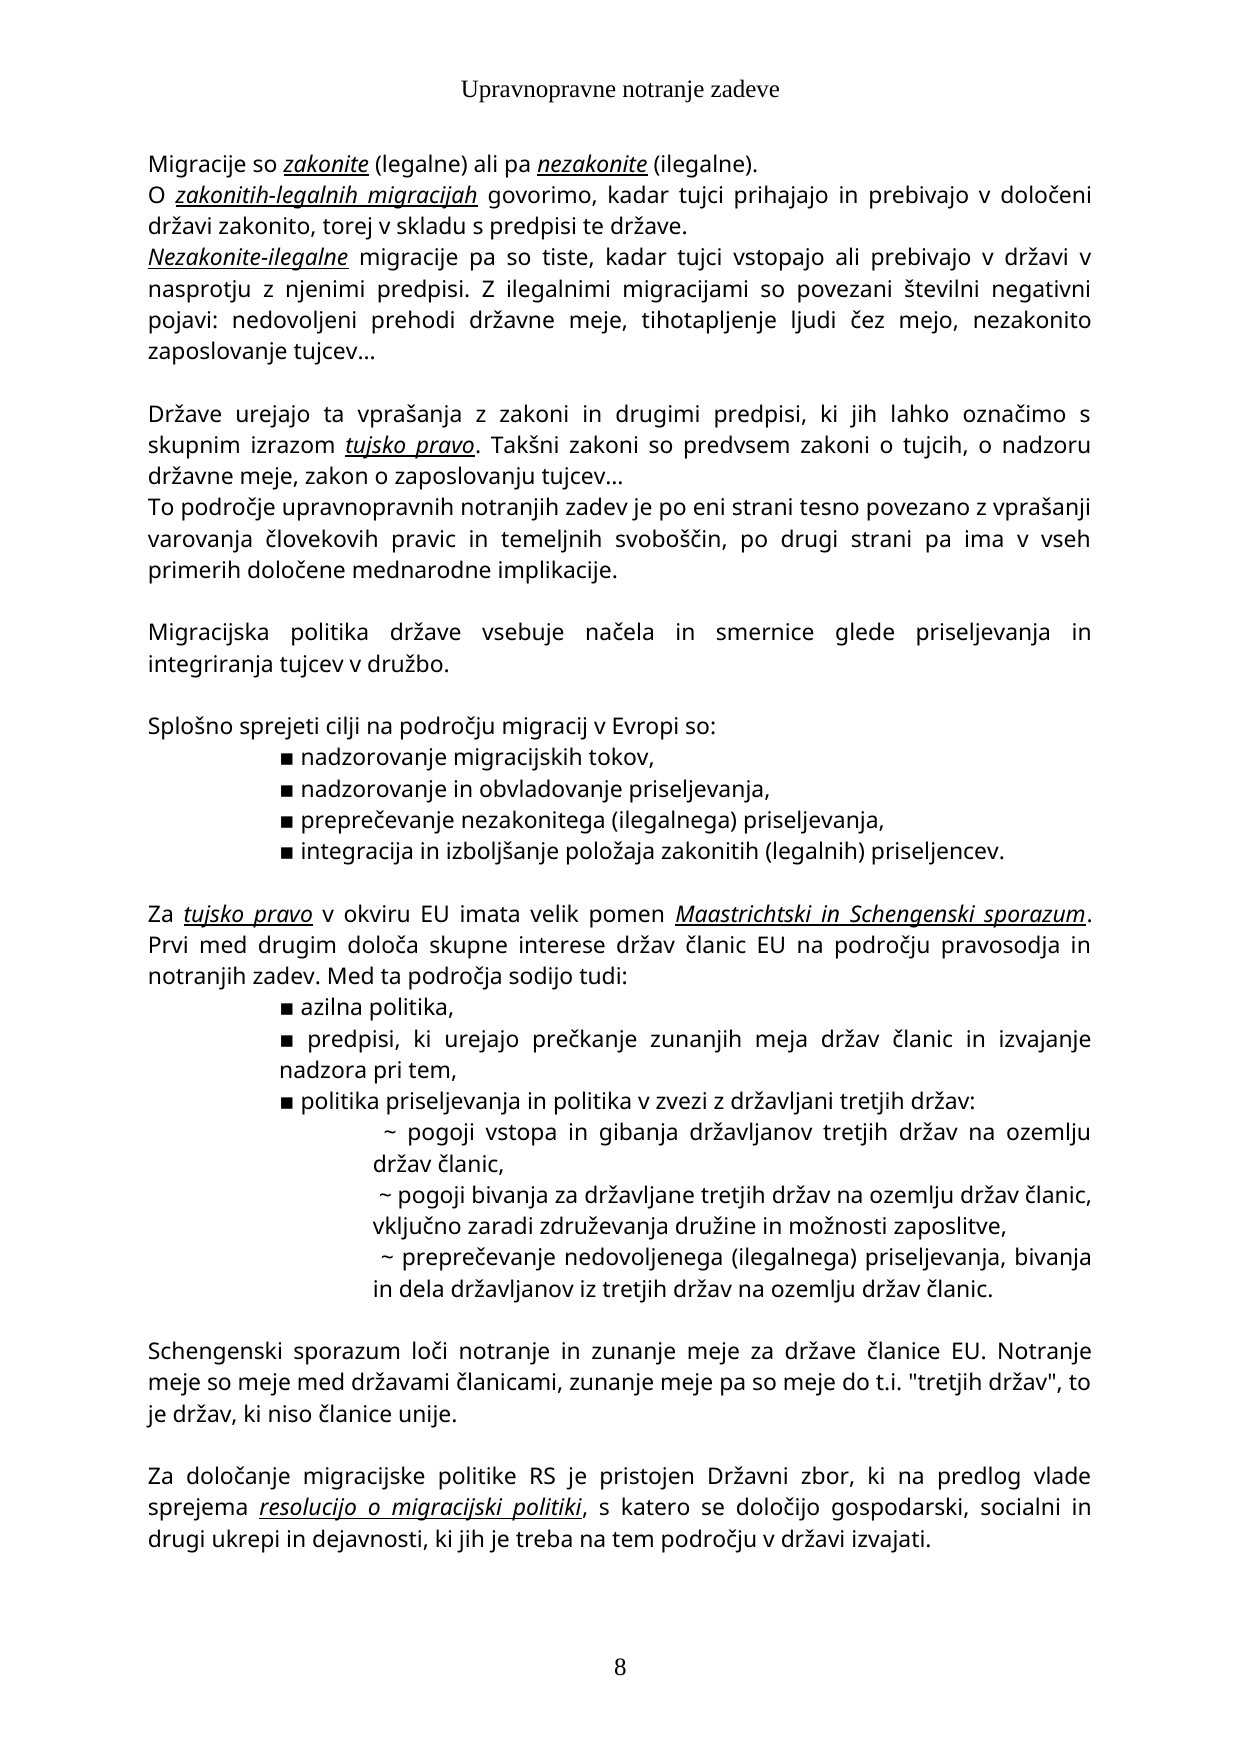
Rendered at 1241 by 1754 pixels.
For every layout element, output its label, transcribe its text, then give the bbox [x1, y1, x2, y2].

text ▪ predpisi, ki urejajo prečkanje zunanjih meja držav članic in izvajanje nadzora pri tem, [279, 1023, 1093, 1085]
text O zakonitih-legalnih migracijah govorimo, kadar tujci prihajajo in prebivajo v določeni državi zakonito, torej v skladu s predpisi te države. [148, 179, 1093, 241]
text Migracijska politika države vsebuje načela in smernice glede priseljevanja in integriranja tujcev v družbo. [148, 616, 1093, 679]
text ▪ preprečevanje nezakonitega (ilegalnega) priseljevanja, [279, 804, 1093, 835]
text Države urejajo ta vprašanja z zakoni in drugimi predpisi, ki jih lahko označimo s skupnim izrazom tujsko pravo. Takšni zakoni so predvsem zakoni o tujcih, o nadzoru državne meje, zakon o zaposlovanju tujcev… [148, 398, 1093, 491]
text ~ pogoji bivanja za državljane tretjih držav na ozemlju držav članic, vključno zaradi združevanja družine in možnosti zaposlitve, [373, 1179, 1093, 1241]
text Schengenski sporazum loči notranje in zunanje meje za države članice EU. Notranje meje so meje med državami članicami, zunanje meje pa so meje do t.i. "tretjih držav", to je držav, ki niso članice unije. [148, 1335, 1093, 1429]
text Za določanje migracijske politike RS je pristojen Državni zbor, ki na predlog vlade sprejema resolucijo o migracijski politiki, s katero se določijo gospodarski, socialni in drugi ukrepi in dejavnosti, ki jih je treba na tem področju v državi izvajati. [148, 1460, 1093, 1554]
text ▪ nadzorovanje in obvladovanje priseljevanja, [279, 773, 1093, 804]
text Migracije so zakonite (legalne) ali pa nezakonite (ilegalne). [148, 148, 1093, 179]
text ▪ azilna politika, [279, 991, 1093, 1023]
text ▪ nadzorovanje migracijskih tokov, [279, 741, 1093, 773]
text ▪ integracija in izboljšanje položaja zakonitih (legalnih) priseljencev. [279, 835, 1093, 866]
text To področje upravnopravnih notranjih zadev je po eni strani tesno povezano z vprašanji varovanja človekovih pravic in temeljnih svoboščin, po drugi strani pa ima v vseh primerih določene mednarodne implikacije. [148, 491, 1093, 585]
text Splošno sprejeti cilji na področju migracij v Evropi so: [148, 710, 1093, 741]
text ▪ politika priseljevanja in politika v zvezi z državljani tretjih držav: [279, 1085, 1093, 1116]
text Za tujsko pravo v okviru EU imata velik pomen Maastrichtski in Schengenski sporazum. Prvi med drugim določa skupne interese držav članic EU na področju pravosodja in notranjih zadev. Med ta področja sodijo tudi: [148, 898, 1093, 991]
text Nezakonite-ilegalne migracije pa so tiste, kadar tujci vstopajo ali prebivajo v državi v nasprotju z njenimi predpisi. Z ilegalnimi migracijami so povezani številni negativni pojavi: nedovoljeni prehodi državne meje, tihotapljenje ljudi čez mejo, nezakonito zaposlovanje tujcev… [148, 241, 1093, 366]
text ~ pogoji vstopa in gibanja državljanov tretjih držav na ozemlju držav članic, [373, 1116, 1093, 1179]
text ~ preprečevanje nedovoljenega (ilegalnega) priseljevanja, bivanja in dela državljanov iz tretjih držav na ozemlju držav članic. [373, 1241, 1093, 1304]
